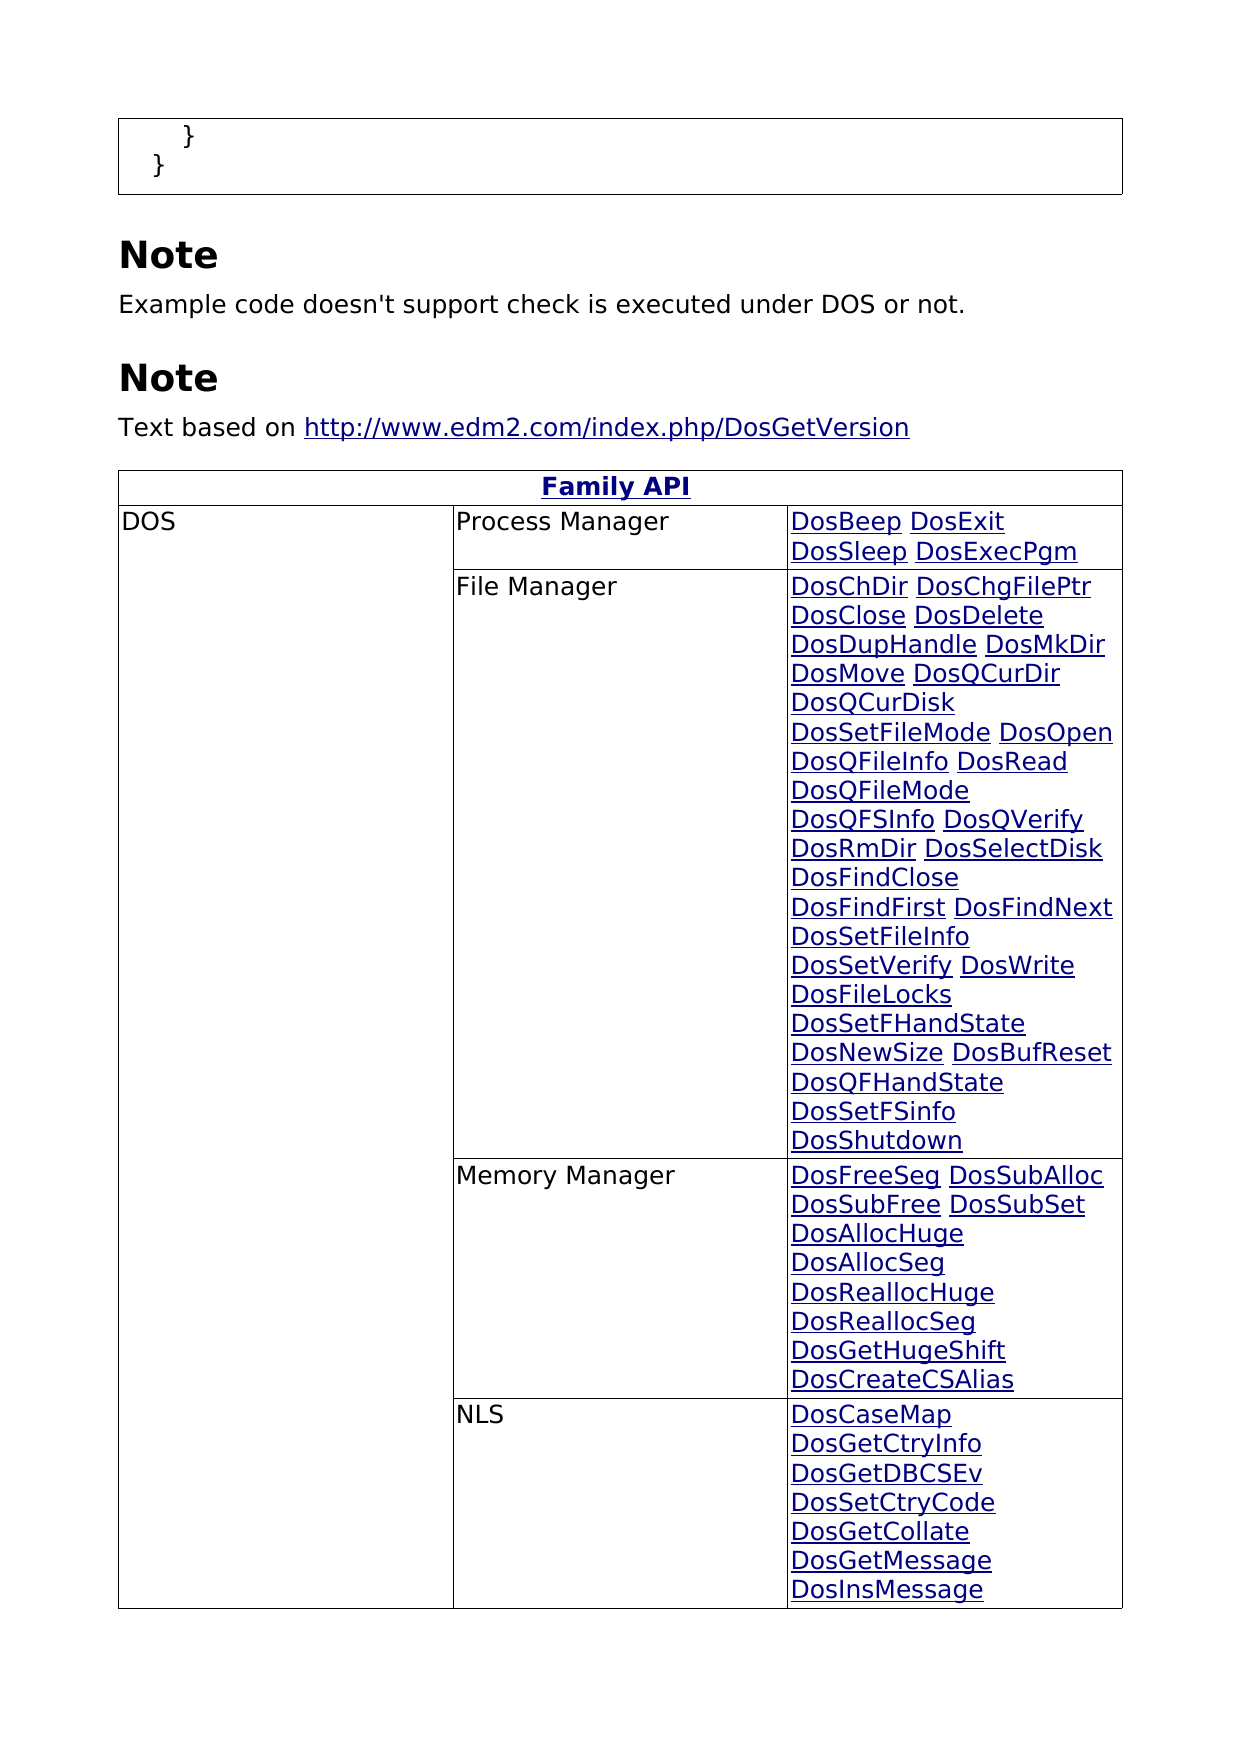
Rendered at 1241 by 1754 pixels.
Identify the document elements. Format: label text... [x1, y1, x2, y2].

table_cell DosCaseMap DosGetCtryInfo DosGetDBCSEv DosSetCtryCode DosGetCollate DosGetMessage DosInsMessage [788, 1399, 1122, 1607]
table_header } } [119, 119, 1122, 194]
subtitle Note [118, 357, 1122, 401]
subtitle Note [118, 234, 1122, 278]
table_cell Process Manager [454, 506, 787, 569]
table_header Family API [119, 471, 1122, 504]
table_cell DosChDir DosChgFilePtr DosClose DosDelete DosDupHandle DosMkDir DosMove DosQCurDir DosQCurDisk DosSetFileMode DosOpen DosQFileInfo DosRead DosQFileMode DosQFSInfo DosQVerify DosRmDir DosSelectDisk DosFindClose DosFindFirst DosFindNext DosSetFileInfo DosSetVerify DosWrite DosFileLocks DosSetFHandState DosNewSize DosBufReset DosQFHandState DosSetFSinfo DosShutdown [788, 570, 1122, 1158]
text Example code doesn't support check is executed under DOS or not. [118, 290, 1122, 319]
table_cell File Manager [454, 570, 787, 1158]
table_cell Memory Manager [454, 1159, 787, 1397]
table_cell DosBeep DosExit DosSleep DosExecPgm [788, 506, 1122, 569]
table_cell DOS [119, 506, 453, 1607]
text Text based on http://www.edm2.com/index.php/DosGetVersion [118, 413, 1122, 442]
table_cell DosFreeSeg DosSubAlloc DosSubFree DosSubSet DosAllocHuge DosAllocSeg DosReallocHuge DosReallocSeg DosGetHugeShift DosCreateCSAlias [788, 1159, 1122, 1397]
table_cell NLS [454, 1399, 787, 1607]
